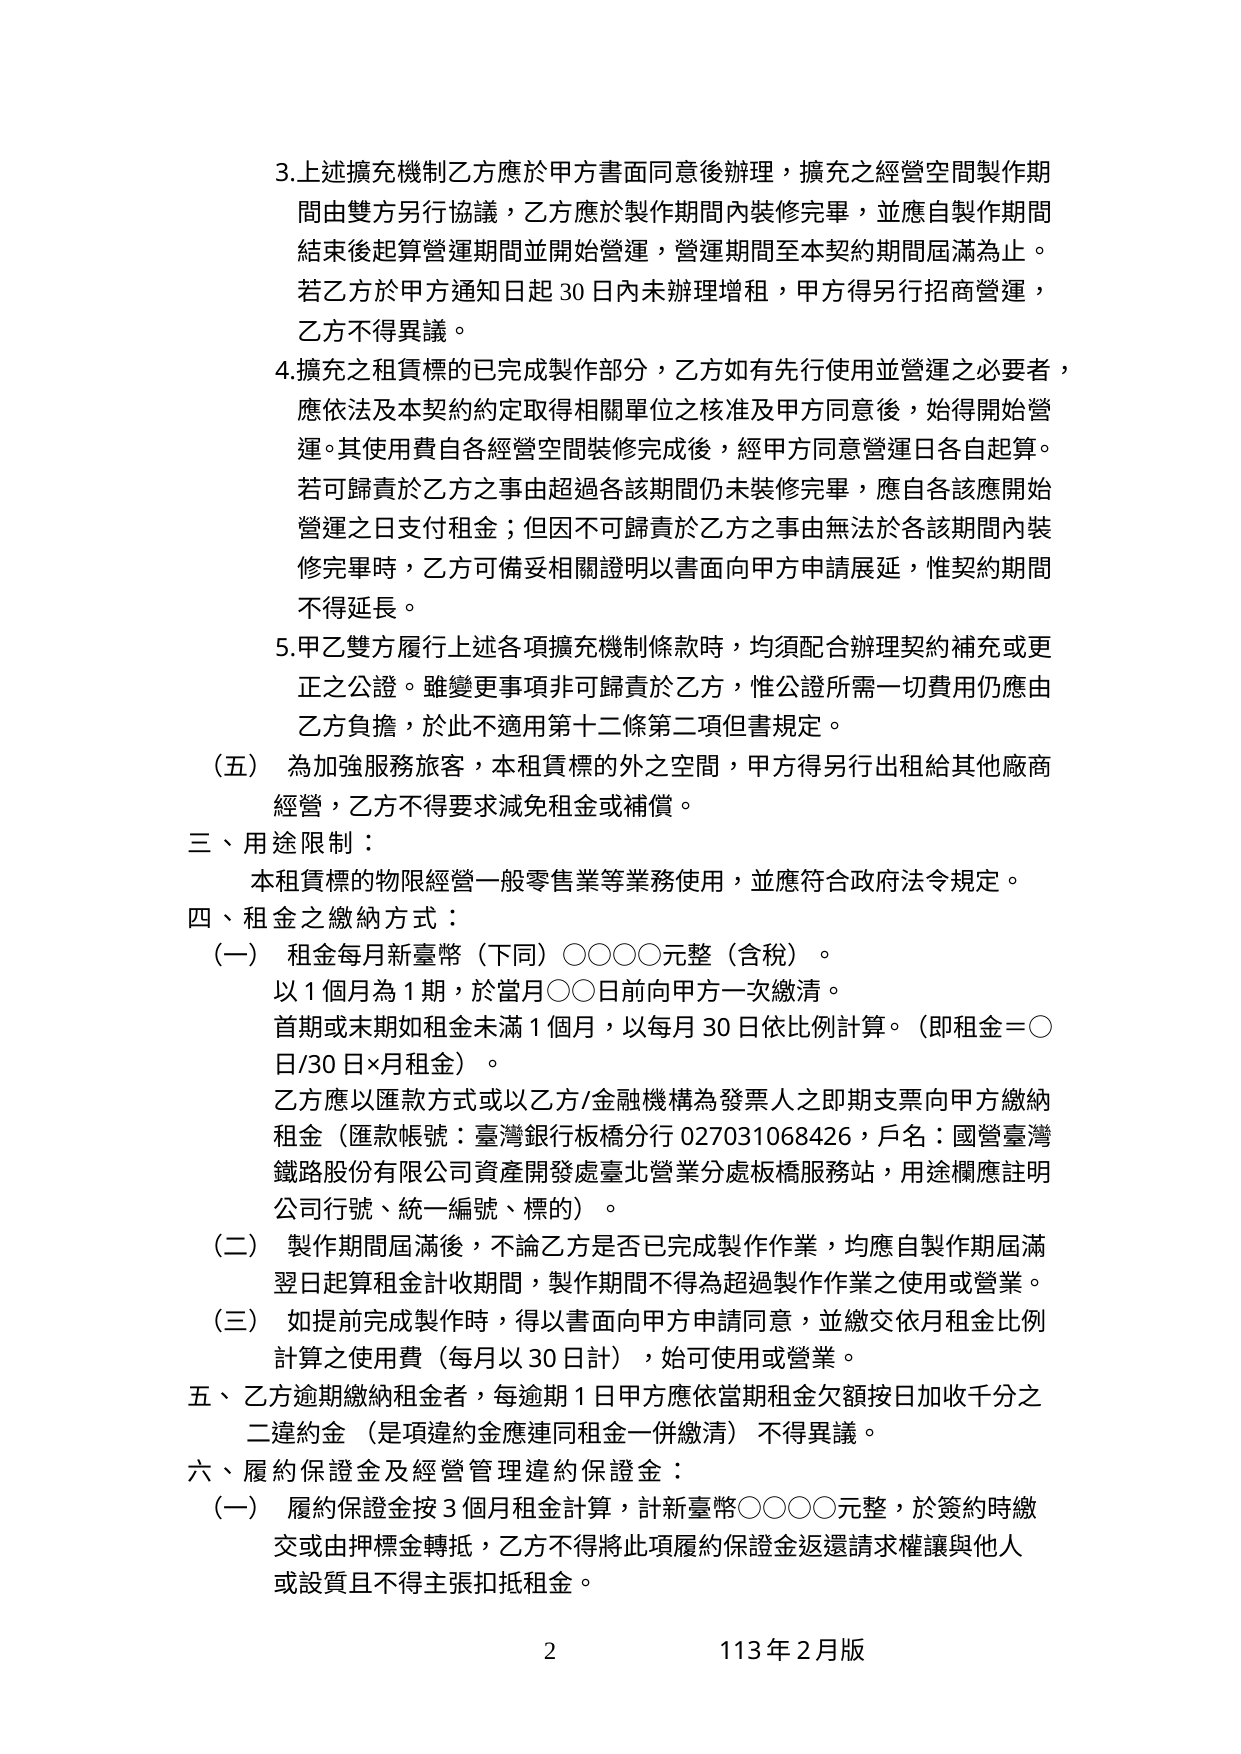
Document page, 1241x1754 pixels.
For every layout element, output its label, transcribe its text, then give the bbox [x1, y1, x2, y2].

text 以1個月為1期，於當月○○日前向甲方一次繳清。 [273, 972, 1053, 1008]
text 4.擴充之租賃標的已完成製作部分，乙方如有先行使用並營運之必要者，應依法及本契約約定取得相關單位之核准及甲方同意後，始得開始營運。其使用費自各經營空間裝修完成後，經甲方同意營運日各自起算。若可歸責於乙方之事由超過各該期間仍未裝修完畢，應自各該應開始營運之日支付租金；但因不可歸責於乙方之事由無法於各該期間內裝修完畢時，乙方可備妥相關證明以書面向甲方申請展延，惟契約期間不得延長。 [275, 348, 1053, 625]
text 三、用途限制： [187, 823, 1053, 860]
text 四、租金之繳納方式： [187, 898, 1053, 935]
list 為加強服務旅客，本租賃標的外之空間，甲方得另行出租給其他廠商經營，乙方不得要求減免租金或補償。 [198, 744, 1053, 823]
list 租金每月新臺幣（下同）○○○○元整（含稅）。 [198, 935, 1053, 972]
text 五、 乙方逾期繳納租金者，每逾期1日甲方應依當期租金欠額按日加收千分之二違約金 （是項違約金應連同租金一併繳清） 不得異議。 [187, 1375, 1053, 1450]
list 如提前完成製作時，得以書面向甲方申請同意，並繳交依月租金比例計算之使用費（每月以30日計），始可使用或營業。 [198, 1300, 1047, 1375]
text 六、履約保證金及經營管理違約保證金： [187, 1450, 1053, 1488]
text 本租賃標的物限經營一般零售業等業務使用，並應符合政府法令規定。 [250, 860, 1047, 898]
list 製作期間屆滿後，不論乙方是否已完成製作作業，均應自製作期屆滿翌日起算租金計收期間，製作期間不得為超過製作作業之使用或營業。 [198, 1225, 1047, 1300]
text 5.甲乙雙方履行上述各項擴充機制條款時，均須配合辦理契約補充或更正之公證。雖變更事項非可歸責於乙方，惟公證所需一切費用仍應由乙方負擔，於此不適用第十二條第二項但書規定。 [275, 625, 1053, 744]
text 乙方應以匯款方式或以乙方/金融機構為發票人之即期支票向甲方繳納租金（匯款帳號：臺灣銀行板橋分行027031068426，戶名：國營臺灣鐵路股份有限公司資產開發處臺北營業分處板橋服務站，用途欄應註明公司行號、統一編號、標的）。 [273, 1080, 1053, 1225]
text 3.上述擴充機制乙方應於甲方書面同意後辦理，擴充之經營空間製作期間由雙方另行協議，乙方應於製作期間內裝修完畢，並應自製作期間結束後起算營運期間並開始營運，營運期間至本契約期間屆滿為止。若乙方於甲方通知日起30日內未辦理增租，甲方得另行招商營運，乙方不得異議。 [275, 150, 1053, 348]
list 履約保證金按3個月租金計算，計新臺幣○○○○元整，於簽約時繳交或由押標金轉抵，乙方不得將此項履約保證金返還請求權讓與他人或設質且不得主張扣抵租金。 [198, 1488, 1047, 1600]
text 首期或末期如租金未滿1個月，以每月30日依比例計算。（即租金＝○日/30日×月租金）。 [273, 1008, 1053, 1080]
